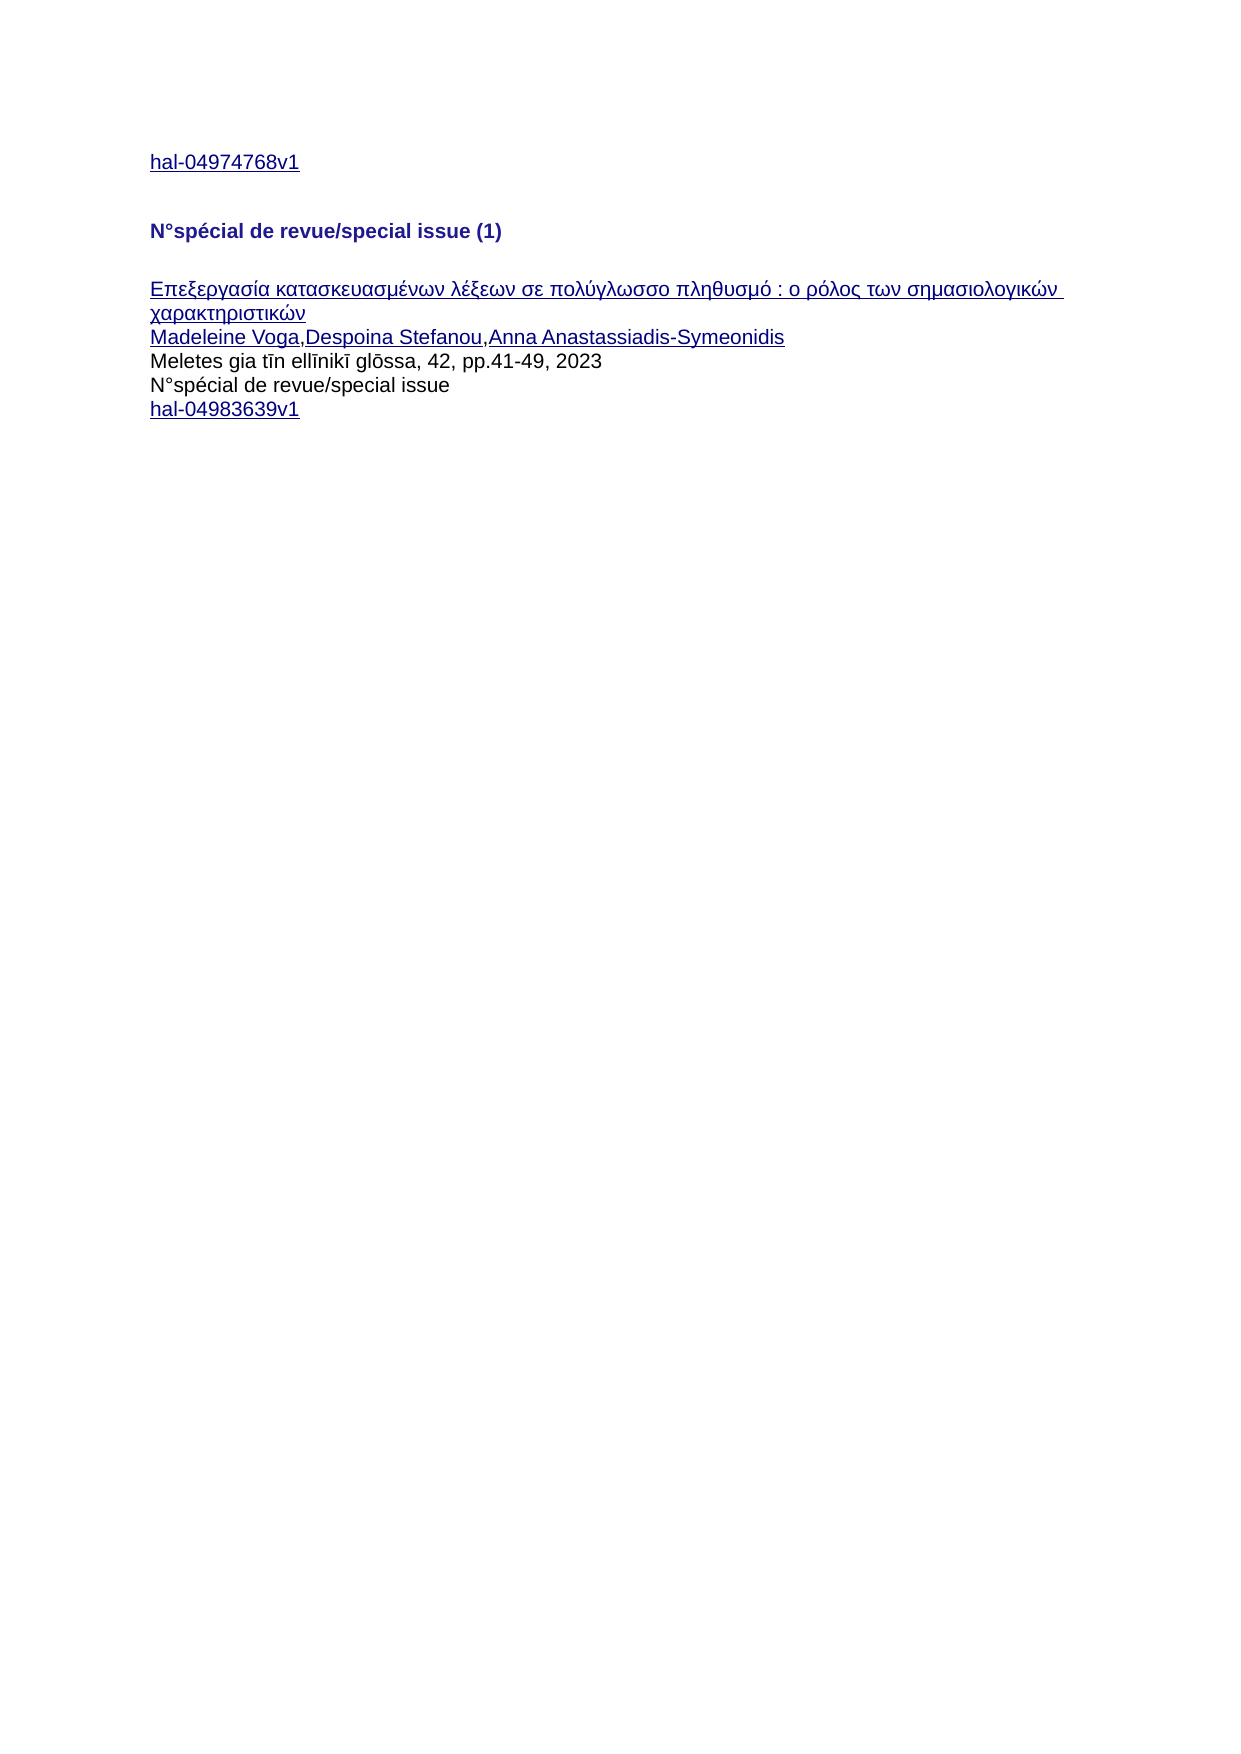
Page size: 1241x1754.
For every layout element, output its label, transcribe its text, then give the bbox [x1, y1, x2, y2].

table_cell hal-04974768v1 [150, 150, 1090, 174]
table_header Επεξεργασία κατασκευασμένων λέξεων σε πολύγλωσσο πληθυσμό : ο ρόλος των σημασιολογικών χαρακτηριστικών Madeleine Voga,Despoina Stefanou,Anna Anastassiadis-Symeonidis Meletes gia tīn ellīnikī glōssa, 42, pp.41-49, 2023 N°spécial de revue/special issue hal-04983639v1 [150, 277, 1090, 421]
subtitle N°spécial de revue/special issue (1) [150, 219, 1090, 243]
